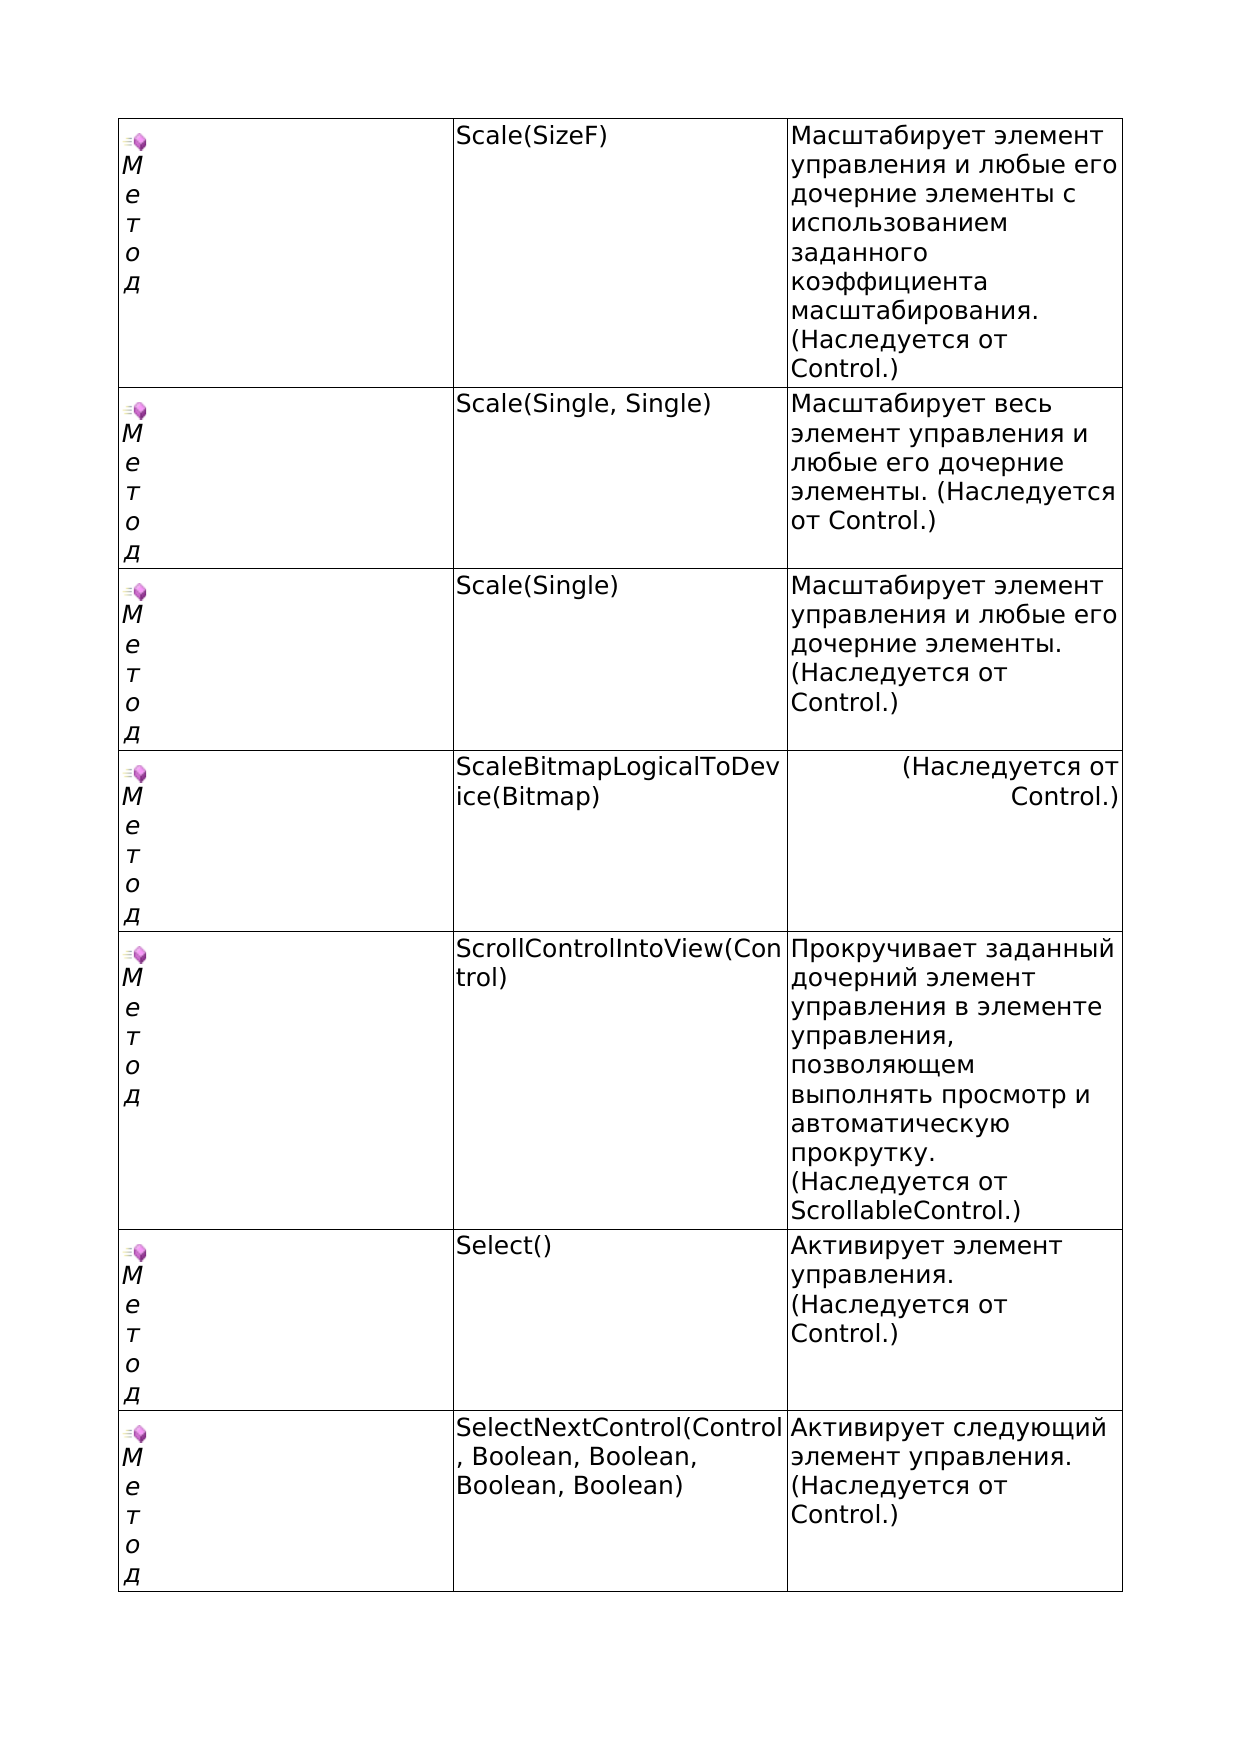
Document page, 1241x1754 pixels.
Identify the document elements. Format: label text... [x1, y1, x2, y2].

table_cell Scale(Single) [454, 569, 787, 749]
table_cell [119, 569, 453, 749]
table_cell Масштабирует элемент управления и любые его дочерние элементы с использованием заданного коэффициента масштабирования. (Наследуется от Control.) [788, 119, 1122, 387]
table_cell [119, 1411, 453, 1591]
table_cell (Наследуется от Control.) [788, 751, 1122, 931]
table_cell Прокручивает заданный дочерний элемент управления в элементе управления, позволяющем выполнять просмотр и автоматическую прокрутку. (Наследуется от ScrollableControl.) [788, 932, 1122, 1228]
picture [121, 1244, 147, 1262]
table_cell Scale(Single, Single) [454, 388, 787, 568]
table_cell [119, 388, 453, 568]
table_cell Масштабирует весь элемент управления и любые его дочерние элементы. (Наследуется от Control.) [788, 388, 1122, 568]
table_cell [119, 1230, 453, 1410]
table_cell Scale(SizeF) [454, 119, 787, 387]
table_cell [119, 751, 453, 931]
table_cell [119, 119, 453, 387]
table_cell Select() [454, 1230, 787, 1410]
table_cell Активирует элемент управления. (Наследуется от Control.) [788, 1230, 1122, 1410]
picture [121, 402, 147, 420]
table_cell ScaleBitmapLogicalToDevice(Bitmap) [454, 751, 787, 931]
table_cell SelectNextControl(Control, Boolean, Boolean, Boolean, Boolean) [454, 1411, 787, 1591]
table_cell Масштабирует элемент управления и любые его дочерние элементы. (Наследуется от Control.) [788, 569, 1122, 749]
picture [121, 583, 147, 601]
picture [121, 1425, 147, 1443]
picture [121, 946, 147, 964]
table_cell ScrollControlIntoView(Control) [454, 932, 787, 1228]
picture [121, 133, 147, 151]
picture [121, 765, 147, 783]
table_cell Активирует следующий элемент управления. (Наследуется от Control.) [788, 1411, 1122, 1591]
table_cell [119, 932, 453, 1228]
